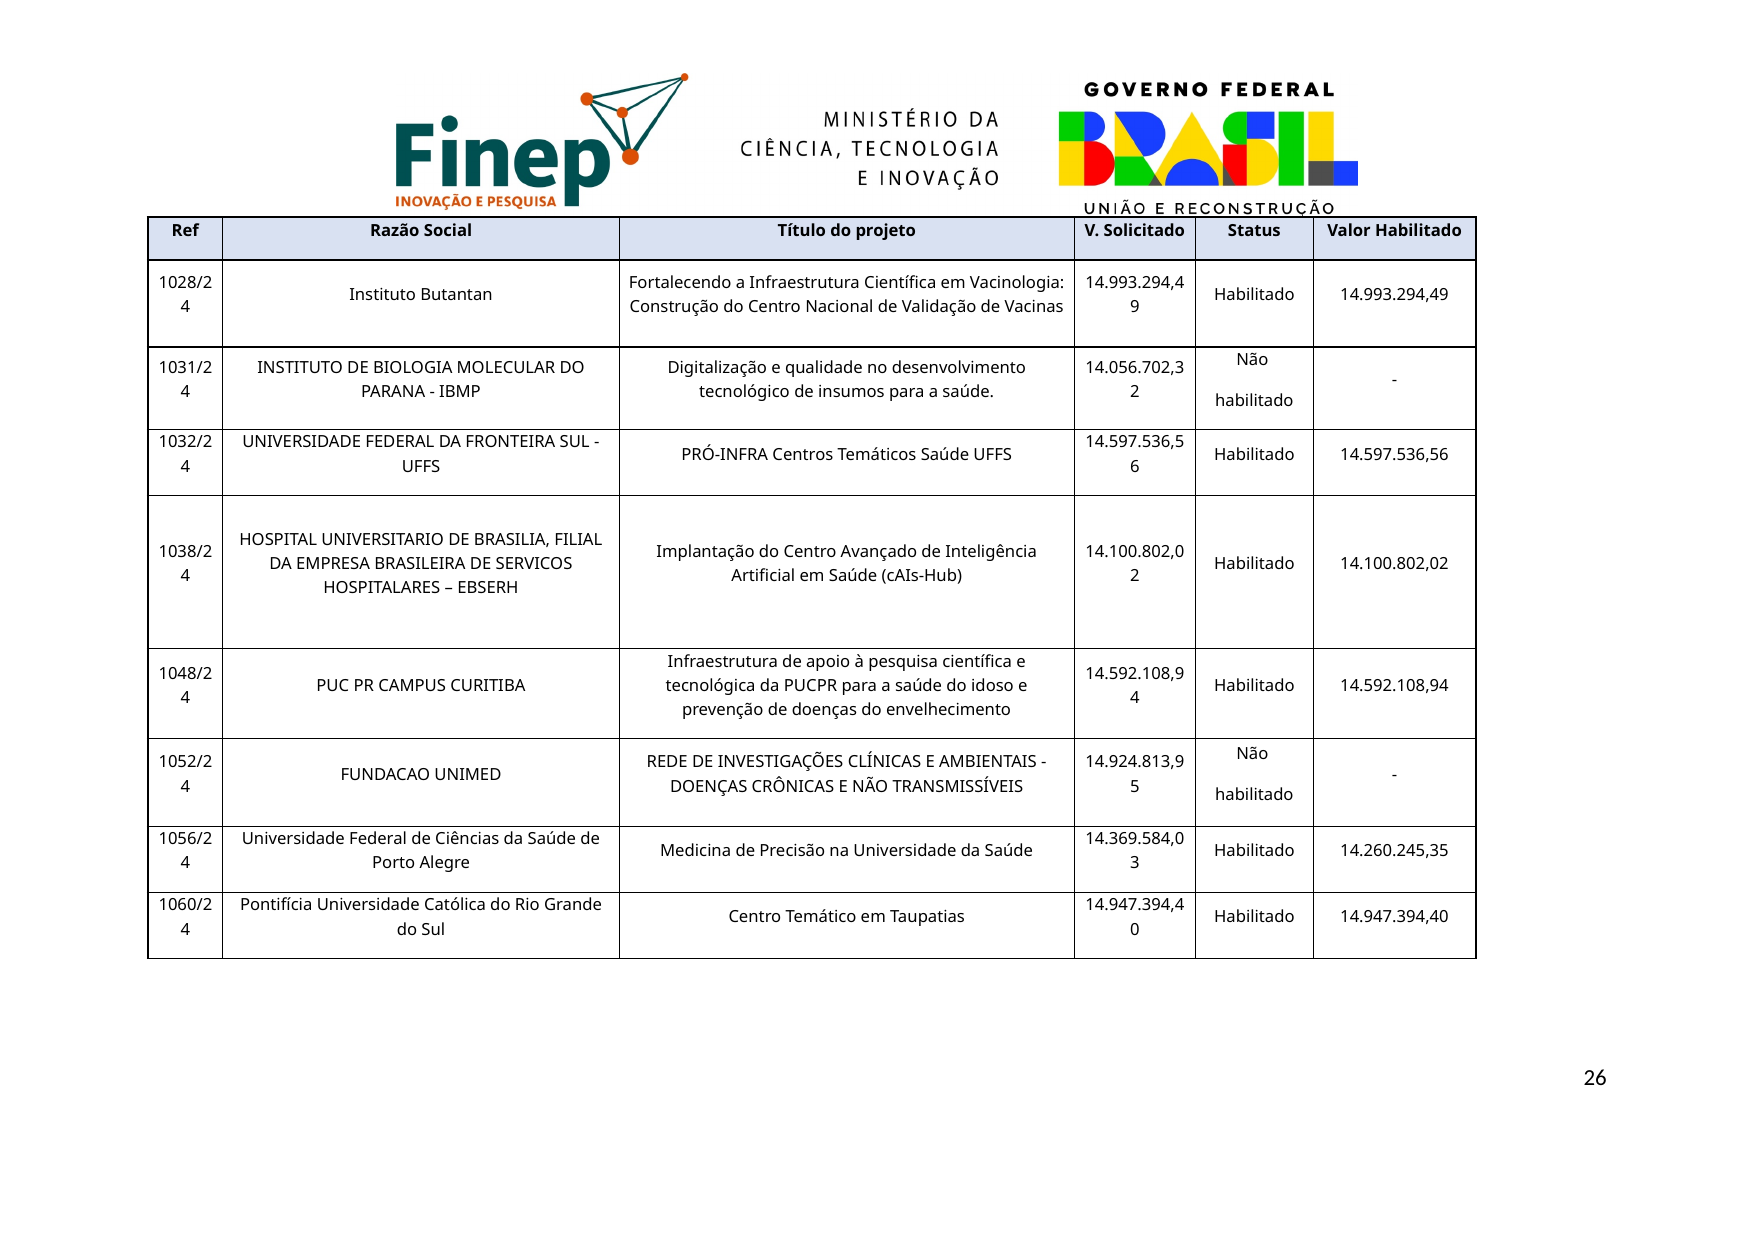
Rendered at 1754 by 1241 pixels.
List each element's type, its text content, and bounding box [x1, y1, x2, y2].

table_cell UNIVERSIDADE FEDERAL DA FRONTEIRA SUL - UFFS [223, 430, 619, 495]
table_cell Digitalização e qualidade no desenvolvimento tecnológico de insumos para a saúde. [620, 348, 1074, 429]
table_cell Habilitado [1196, 827, 1313, 892]
table_cell Habilitado [1196, 430, 1313, 495]
table_cell 14.260.245,35 [1314, 827, 1475, 892]
table_cell 1028/24 [149, 261, 222, 346]
table_cell 14.924.813,95 [1075, 739, 1195, 826]
table_header Valor Habilitado [1314, 218, 1475, 259]
table_cell 14.947.394,40 [1075, 893, 1195, 958]
table_cell INSTITUTO DE BIOLOGIA MOLECULAR DO PARANA - IBMP [223, 348, 619, 429]
table_cell 14.100.802,02 [1075, 496, 1195, 648]
table_cell 1031/24 [149, 348, 222, 429]
table_cell PUC PR CAMPUS CURITIBA [223, 649, 619, 738]
table_cell 14.056.702,32 [1075, 348, 1195, 429]
table_header Status [1196, 218, 1313, 259]
table_cell Instituto Butantan [223, 261, 619, 346]
table_cell Implantação do Centro Avançado de Inteligência Artificial em Saúde (cAIs-Hub) [620, 496, 1074, 648]
table_cell - [1314, 348, 1475, 429]
table_cell - [1314, 739, 1475, 826]
table_header Razão Social [223, 218, 619, 259]
table_cell Pontifícia Universidade Católica do Rio Grande do Sul [223, 893, 619, 958]
table_cell Habilitado [1196, 496, 1313, 648]
table_cell 1048/24 [149, 649, 222, 738]
table_cell Habilitado [1196, 893, 1313, 958]
table_cell Habilitado [1196, 649, 1313, 738]
table_header Ref [149, 218, 222, 259]
table_cell 14.993.294,49 [1314, 261, 1475, 346]
table_cell 14.369.584,03 [1075, 827, 1195, 892]
table_cell 14.947.394,40 [1314, 893, 1475, 958]
table_cell Centro Temático em Taupatias [620, 893, 1074, 958]
table_header Título do projeto [620, 218, 1074, 259]
table_cell 14.993.294,49 [1075, 261, 1195, 346]
table_cell 14.597.536,56 [1314, 430, 1475, 495]
table_cell HOSPITAL UNIVERSITARIO DE BRASILIA, FILIAL DA EMPRESA BRASILEIRA DE SERVICOS HOSPITALARES – EBSERH [223, 496, 619, 648]
table_cell 14.100.802,02 [1314, 496, 1475, 648]
table_cell Universidade Federal de Ciências da Saúde de Porto Alegre [223, 827, 619, 892]
table_cell 14.592.108,94 [1314, 649, 1475, 738]
table_cell 14.597.536,56 [1075, 430, 1195, 495]
table_cell Habilitado [1196, 261, 1313, 346]
table_cell 1032/24 [149, 430, 222, 495]
table_cell Medicina de Precisão na Universidade da Saúde [620, 827, 1074, 892]
table_cell Não habilitado [1196, 739, 1313, 826]
table_cell FUNDACAO UNIMED [223, 739, 619, 826]
table_cell 1056/24 [149, 827, 222, 892]
table_cell 1060/24 [149, 893, 222, 958]
table_cell REDE DE INVESTIGAÇÕES CLÍNICAS E AMBIENTAIS - DOENÇAS CRÔNICAS E NÃO TRANSMISSÍVEIS [620, 739, 1074, 826]
table_header V. Solicitado [1075, 218, 1195, 259]
table_cell 14.592.108,94 [1075, 649, 1195, 738]
table_cell PRÓ-INFRA Centros Temáticos Saúde UFFS [620, 430, 1074, 495]
table_cell 1052/24 [149, 739, 222, 826]
table_cell Infraestrutura de apoio à pesquisa científica e tecnológica da PUCPR para a saúde do idoso e prevenção de doenças do envelhecimento [620, 649, 1074, 738]
table_cell Não habilitado [1196, 348, 1313, 429]
table_cell Fortalecendo a Infraestrutura Científica em Vacinologia: Construção do Centro Nacional de Validação de Vacinas [620, 261, 1074, 346]
table_cell 1038/24 [149, 496, 222, 648]
